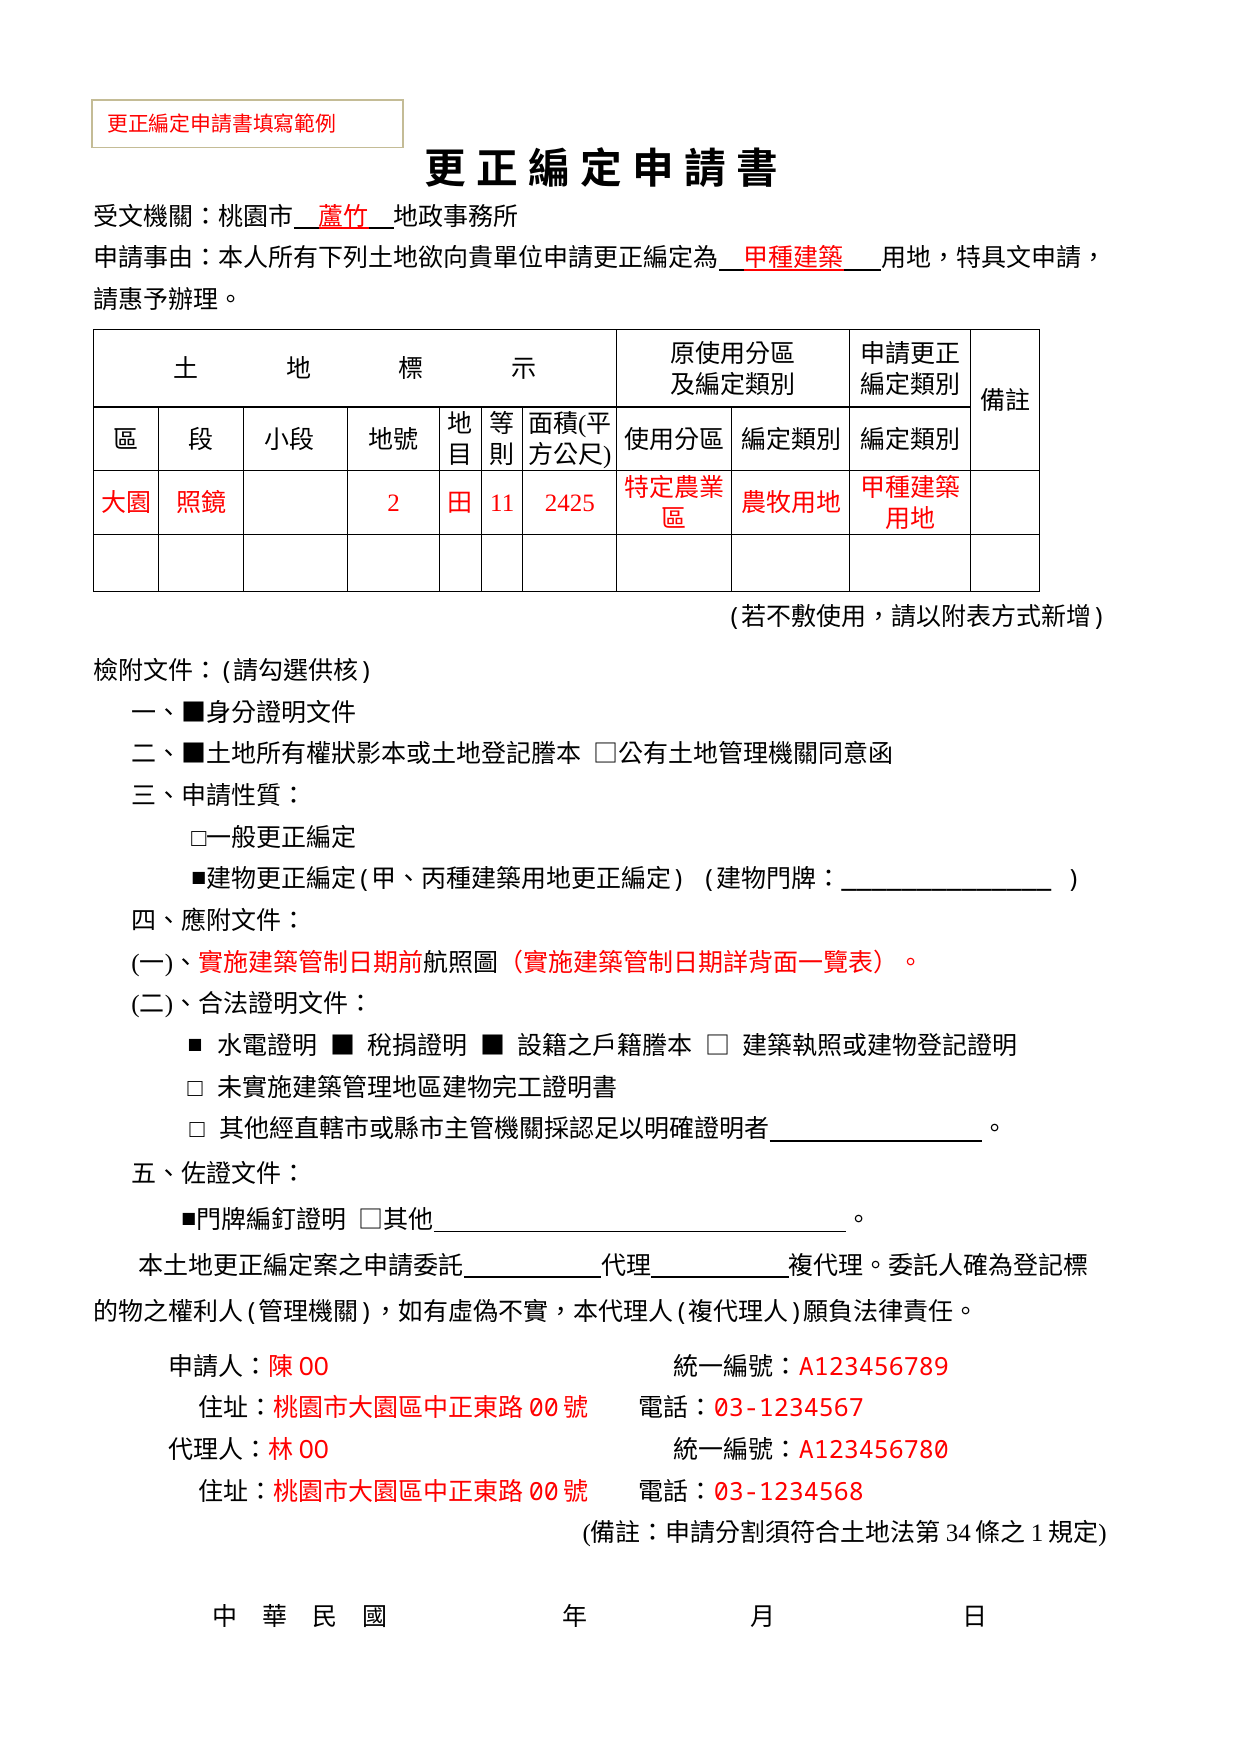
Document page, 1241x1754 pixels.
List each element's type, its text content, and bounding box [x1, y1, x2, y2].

table_cell 面積(平方公尺) [523, 408, 616, 470]
text ■門牌編釘證明 □其他 。 [131, 1192, 1106, 1238]
table_cell 段 [159, 408, 243, 470]
text 申請事由：本人所有下列土地欲向貴單位申請更正編定為 甲種建築 用地，特具文申請，請惠予辦理。 [94, 233, 1106, 317]
table_cell [348, 535, 439, 591]
table_cell 區 [94, 408, 158, 470]
table_header 備註 [971, 330, 1039, 470]
text 檢附文件：(請勾選供核) [94, 646, 1106, 688]
text 四、應附文件： [131, 896, 1106, 938]
text 住址：桃園市大園區中正東路00號 電話：03-1234567 [94, 1383, 1106, 1425]
table_cell [159, 535, 243, 591]
text □一般更正編定 [131, 813, 1106, 854]
table_cell 使用分區 [617, 408, 731, 470]
text (備註：申請分割須符合土地法第34條之1規定) [94, 1508, 1106, 1550]
table_cell 特定農業區 [617, 471, 731, 533]
table_cell 2 [348, 471, 439, 533]
text (二)、合法證明文件： [131, 979, 1106, 1021]
table_cell [94, 535, 158, 591]
table_header 申請更正 編定類別 [850, 330, 970, 406]
table_cell 小段 [244, 408, 347, 470]
table_cell [617, 535, 731, 591]
table_cell [850, 535, 970, 591]
text 本土地更正編定案之申請委託 代理 複代理。委託人確為登記標的物之權利人(管理機關)，如有虛偽不實，本代理人(複代理人)願負法律責任。 [94, 1238, 1106, 1329]
table_header 土 地 標 示 [94, 330, 616, 406]
table_cell 等則 [482, 408, 522, 470]
text 三、申請性質： [131, 771, 1106, 813]
table_header 原使用分區 及編定類別 [617, 330, 849, 406]
table_cell 農牧用地 [732, 471, 849, 533]
text 五、佐證文件： [131, 1146, 1106, 1192]
table_cell [482, 535, 522, 591]
table_cell 2425 [523, 471, 616, 533]
text 一、■身分證明文件 [131, 688, 1106, 729]
text (一)、實施建築管制日期前航照圖（實施建築管制日期詳背面一覽表）。 [131, 938, 1106, 979]
table_cell 大園 [94, 471, 158, 533]
table_cell [244, 471, 347, 533]
text 受文機關：桃園市 蘆竹 地政事務所 [94, 192, 1106, 233]
text 代理人：林OO 統一編號：A123456780 [94, 1425, 1106, 1467]
text ■ 水電證明 ■ 稅捐證明 ■ 設籍之戶籍謄本 □ 建築執照或建物登記證明 [187, 1021, 1106, 1063]
text ■建物更正編定(甲、丙種建築用地更正編定) (建物門牌：______________ ) [131, 854, 1106, 896]
table_cell [244, 535, 347, 591]
table_cell [523, 535, 616, 591]
table_cell 地號 [348, 408, 439, 470]
text (若不敷使用，請以附表方式新增) [94, 592, 1106, 633]
table_cell 地目 [440, 408, 481, 470]
table_cell 照鏡 [159, 471, 243, 533]
table_cell 編定類別 [850, 408, 970, 470]
text 二、■土地所有權狀影本或土地登記謄本 □公有土地管理機關同意函 [131, 729, 1106, 771]
table_cell 甲種建築用地 [850, 471, 970, 533]
table_cell [440, 535, 481, 591]
table_cell 編定類別 [732, 408, 849, 470]
text 更正編定申請書 [94, 150, 1108, 192]
table_cell [971, 471, 1039, 533]
table_cell 11 [482, 471, 522, 533]
text 住址：桃園市大園區中正東路00號 電話：03-1234568 [94, 1467, 1106, 1508]
table_cell 田 [440, 471, 481, 533]
table_cell [732, 535, 849, 591]
text □ 其他經直轄市或縣市主管機關採認足以明確證明者 。 [187, 1104, 1106, 1146]
text 申請人：陳OO 統一編號：A123456789 [94, 1342, 1106, 1383]
table_cell [971, 535, 1039, 591]
text □ 未實施建築管理地區建物完工證明書 [187, 1063, 1106, 1104]
text 中 華 民 國 年 月 日 [94, 1592, 1106, 1633]
